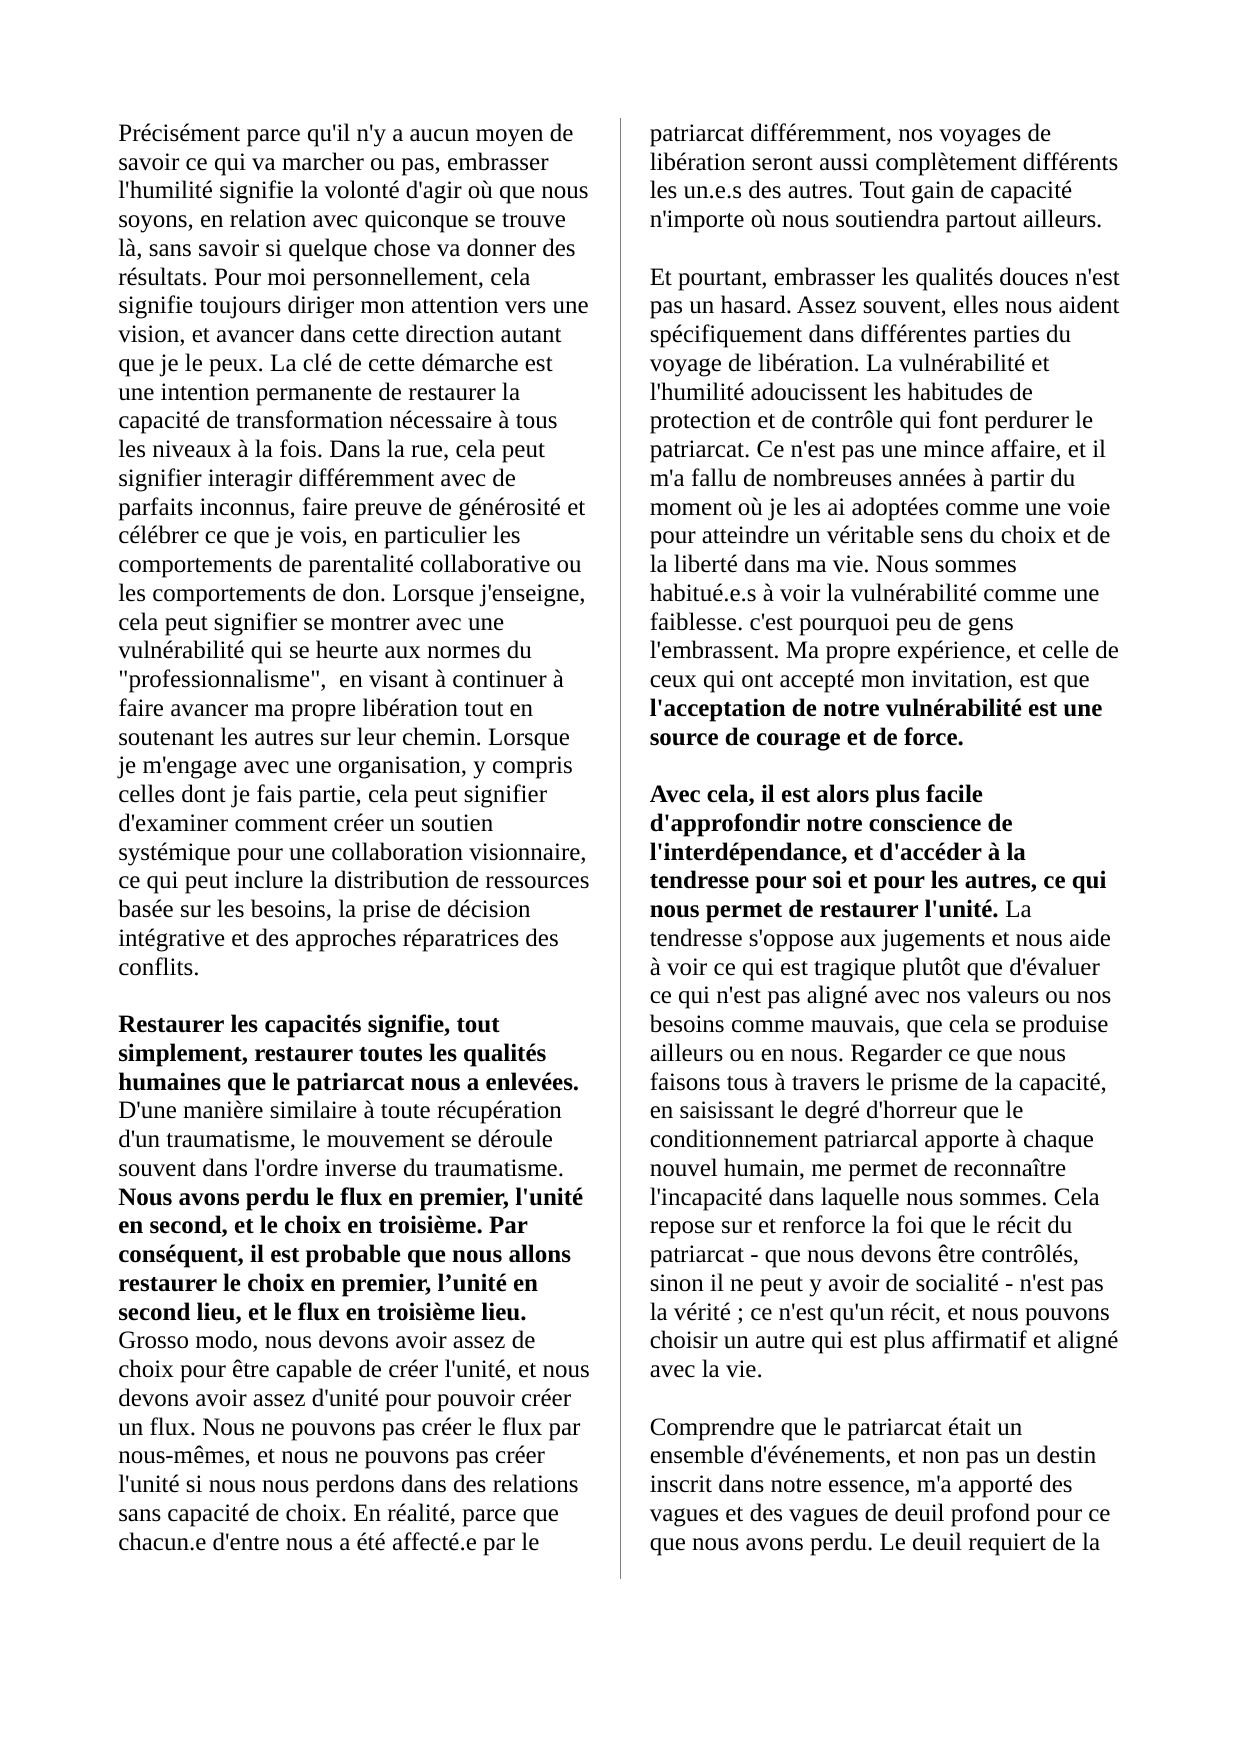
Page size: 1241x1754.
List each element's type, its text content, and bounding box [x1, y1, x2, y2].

text Comprendre que le patriarcat était un ensemble d'événements, et non pas un destin inscrit dans notre essence, m'a apporté des vagues et des vagues de deuil profond pour ce que nous avons perdu. Le deuil requiert de la [649, 1412, 1122, 1556]
text Restaurer les capacités signifie, tout simplement, restaurer toutes les qualités humaines que le patriarcat nous a enlevées. D'une manière similaire à toute récupération d'un traumatisme, le mouvement se déroule souvent dans l'ordre inverse du traumatisme. Nous avons perdu le flux en premier, l'unité en second, et le choix en troisième. Par conséquent, il est probable que nous allons restaurer le choix en premier, l’unité en second lieu, et le flux en troisième lieu. Grosso modo, nous devons avoir assez de choix pour être capable de créer l'unité, et nous devons avoir assez d'unité pour pouvoir créer un flux. Nous ne pouvons pas créer le flux par nous-mêmes, et nous ne pouvons pas créer l'unité si nous nous perdons dans des relations sans capacité de choix. En réalité, parce que chacun.e d'entre nous a été affecté.e par le [118, 1009, 591, 1556]
text patriarcat différemment, nos voyages de libération seront aussi complètement différents les un.e.s des autres. Tout gain de capacité n'importe où nous soutiendra partout ailleurs. [649, 118, 1122, 233]
text Avec cela, il est alors plus facile d'approfondir notre conscience de l'interdépendance, et d'accéder à la tendresse pour soi et pour les autres, ce qui nous permet de restaurer l'unité. La tendresse s'oppose aux jugements et nous aide à voir ce qui est tragique plutôt que d'évaluer ce qui n'est pas aligné avec nos valeurs ou nos besoins comme mauvais, que cela se produise ailleurs ou en nous. Regarder ce que nous faisons tous à travers le prisme de la capacité, en saisissant le degré d'horreur que le conditionnement patriarcal apporte à chaque nouvel humain, me permet de reconnaître l'incapacité dans laquelle nous sommes. Cela repose sur et renforce la foi que le récit du patriarcat - que nous devons être contrôlés, sinon il ne peut y avoir de socialité - n'est pas la vérité ; ce n'est qu'un récit, et nous pouvons choisir un autre qui est plus affirmatif et aligné avec la vie. [649, 779, 1122, 1383]
text Précisément parce qu'il n'y a aucun moyen de savoir ce qui va marcher ou pas, embrasser l'humilité signifie la volonté d'agir où que nous soyons, en relation avec quiconque se trouve là, sans savoir si quelque chose va donner des résultats. Pour moi personnellement, cela signifie toujours diriger mon attention vers une vision, et avancer dans cette direction autant que je le peux. La clé de cette démarche est une intention permanente de restaurer la capacité de transformation nécessaire à tous les niveaux à la fois. Dans la rue, cela peut signifier interagir différemment avec de parfaits inconnus, faire preuve de générosité et célébrer ce que je vois, en particulier les comportements de parentalité collaborative ou les comportements de don. Lorsque j'enseigne, cela peut signifier se montrer avec une vulnérabilité qui se heurte aux normes du "professionnalisme", en visant à continuer à faire avancer ma propre libération tout en soutenant les autres sur leur chemin. Lorsque je m'engage avec une organisation, y compris celles dont je fais partie, cela peut signifier d'examiner comment créer un soutien systémique pour une collaboration visionnaire, ce qui peut inclure la distribution de ressources basée sur les besoins, la prise de décision intégrative et des approches réparatrices des conflits. [118, 118, 591, 981]
text Et pourtant, embrasser les qualités douces n'est pas un hasard. Assez souvent, elles nous aident spécifiquement dans différentes parties du voyage de libération. La vulnérabilité et l'humilité adoucissent les habitudes de protection et de contrôle qui font perdurer le patriarcat. Ce n'est pas une mince affaire, et il m'a fallu de nombreuses années à partir du moment où je les ai adoptées comme une voie pour atteindre un véritable sens du choix et de la liberté dans ma vie. Nous sommes habitué.e.s à voir la vulnérabilité comme une faiblesse. c'est pourquoi peu de gens l'embrassent. Ma propre expérience, et celle de ceux qui ont accepté mon invitation, est que l'acceptation de notre vulnérabilité est une source de courage et de force. [649, 262, 1122, 751]
